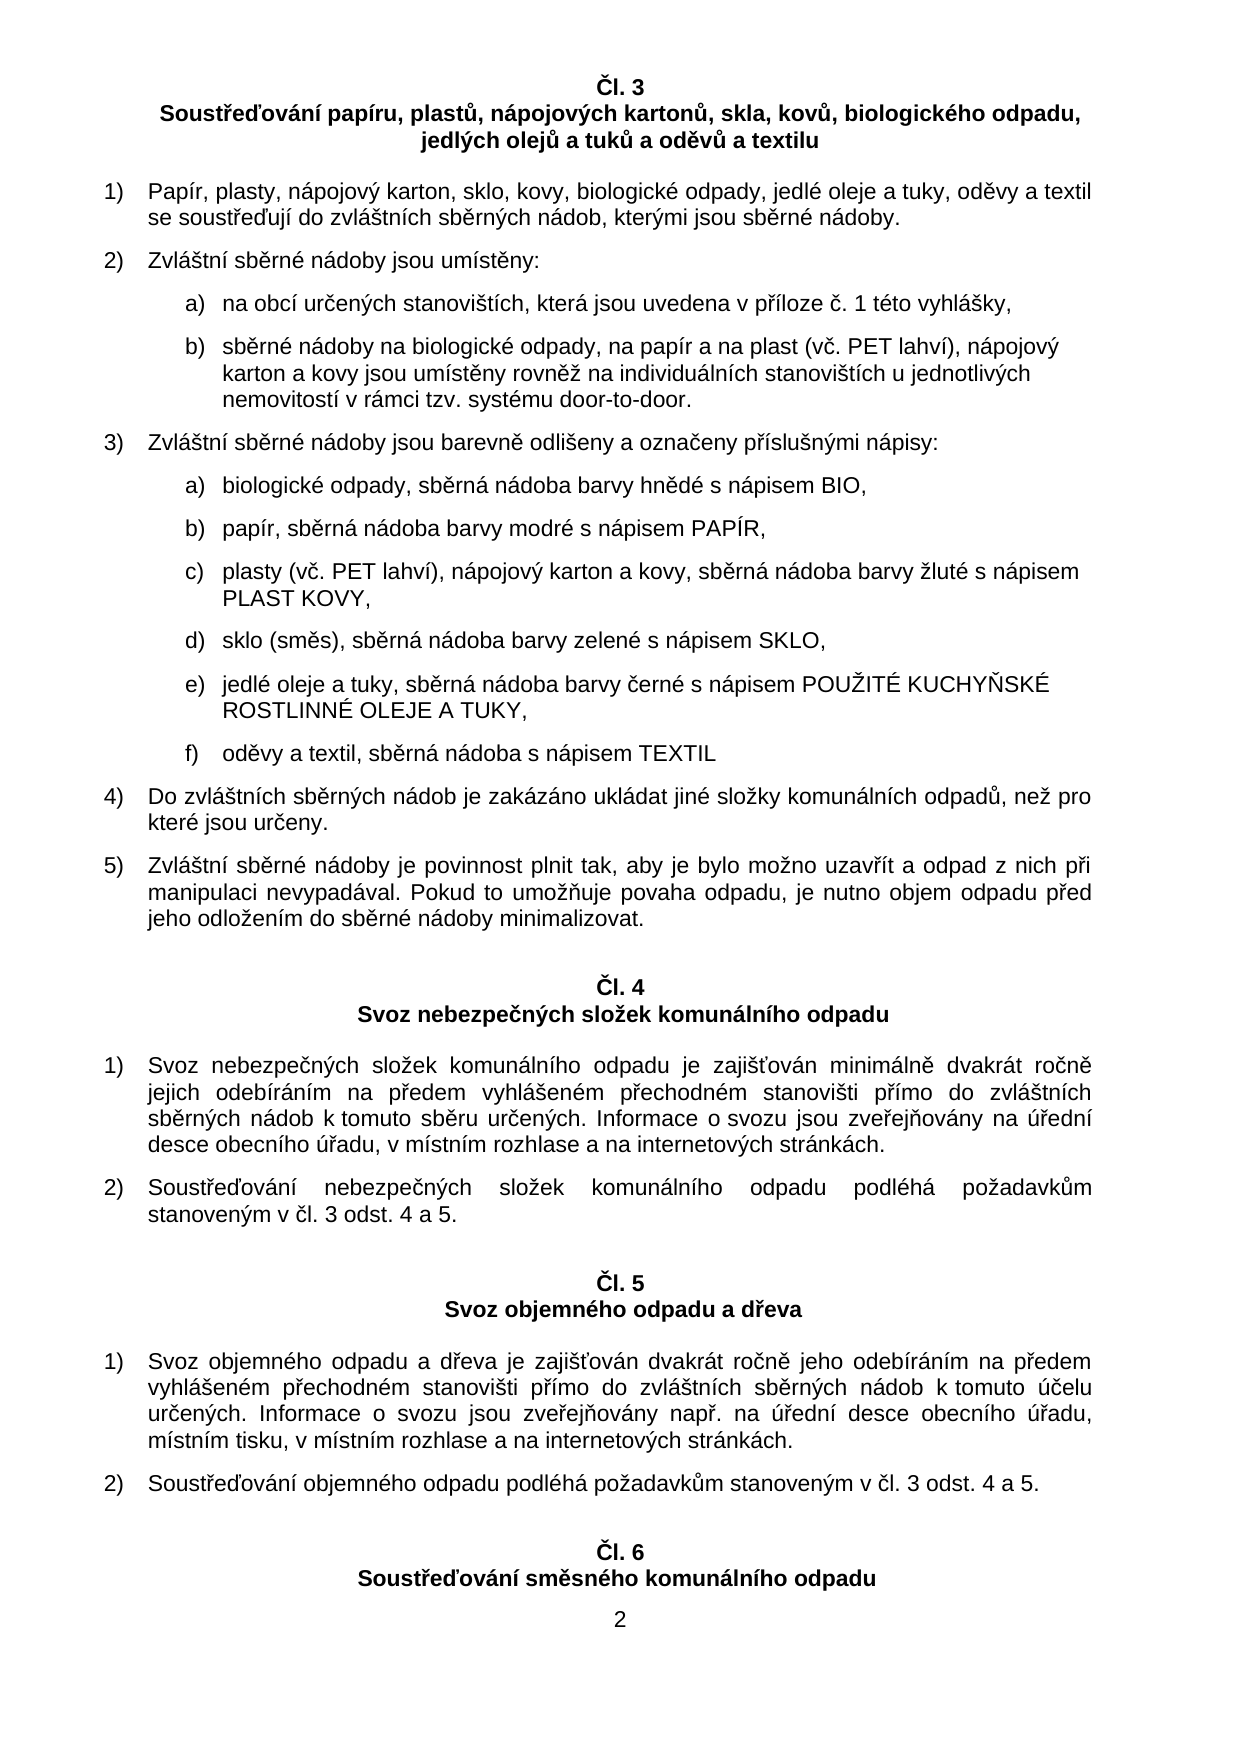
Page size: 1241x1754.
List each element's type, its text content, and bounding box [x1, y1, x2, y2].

list Svoz nebezpečných složek komunálního odpadu je zajišťován minimálně dvakrát ročně jejich odebíráním na předem vyhlášeném přechodném stanovišti přímo do zvláštních sběrných nádob k tomuto sběru určených. Informace o svozu jsou zveřejňovány na úřední desce obecního úřadu, v místním rozhlase a na internetových stránkách. [103, 1052, 1092, 1157]
list Zvláštní sběrné nádoby jsou umístěny: [103, 247, 1092, 274]
list papír, sběrná nádoba barvy modré s nápisem PAPÍR, [185, 515, 1092, 541]
text Soustřeďování směsného komunálního odpadu [148, 1565, 1092, 1592]
list Svoz objemného odpadu a dřeva je zajišťován dvakrát ročně jeho odebíráním na předem vyhlášeném přechodném stanovišti přímo do zvláštních sběrných nádob k tomuto účelu určených. Informace o svozu jsou zveřejňovány např. na úřední desce obecního úřadu, místním tisku, v místním rozhlase a na internetových stránkách. [103, 1348, 1092, 1453]
list sběrné nádoby na biologické odpady, na papír a na plast (vč. PET lahví), nápojový karton a kovy jsou umístěny rovněž na individuálních stanovištích u jednotlivých nemovitostí v rámci tzv. systému door-to-door. [185, 333, 1092, 412]
subtitle Čl. 4 [148, 974, 1092, 1001]
list sklo (směs), sběrná nádoba barvy zelené s nápisem SKLO, [185, 627, 1092, 654]
list Do zvláštních sběrných nádob je zakázáno ukládat jiné složky komunálních odpadů, než pro které jsou určeny. [103, 783, 1092, 836]
text Čl. 6 [148, 1539, 1092, 1565]
text Čl. 3 [148, 74, 1092, 100]
subtitle Soustřeďování papíru, plastů, nápojových kartonů, skla, kovů, biologického odpadu, jedlých olejů a tuků a oděvů a textilu [148, 100, 1092, 153]
list Soustřeďování nebezpečných složek komunálního odpadu podléhá požadavkům stanoveným v čl. 3 odst. 4 a 5. [103, 1174, 1092, 1227]
list biologické odpady, sběrná nádoba barvy hnědé s nápisem BIO, [185, 472, 1092, 498]
list Soustřeďování objemného odpadu podléhá požadavkům stanoveným v čl. 3 odst. 4 a 5. [103, 1470, 1092, 1496]
list jedlé oleje a tuky, sběrná nádoba barvy černé s nápisem POUŽITÉ KUCHYŇSKÉ ROSTLINNÉ OLEJE A TUKY, [185, 671, 1092, 723]
list na obcí určených stanovištích, která jsou uvedena v příloze č. 1 této vyhlášky, [185, 290, 1092, 317]
text Čl. 5 [148, 1270, 1092, 1296]
text Svoz nebezpečných složek komunálního odpadu [148, 1001, 1092, 1027]
list oděvy a textil, sběrná nádoba s nápisem TEXTIL [185, 740, 1092, 766]
list Zvláštní sběrné nádoby jsou barevně odlišeny a označeny příslušnými nápisy: [103, 429, 1092, 455]
list Papír, plasty, nápojový karton, sklo, kovy, biologické odpady, jedlé oleje a tuky, oděvy a textil se soustřeďují do zvláštních sběrných nádob, kterými jsou sběrné nádoby. [103, 178, 1092, 231]
list plasty (vč. PET lahví), nápojový karton a kovy, sběrná nádoba barvy žluté s nápisem PLAST KOVY, [185, 558, 1092, 611]
text Svoz objemného odpadu a dřeva [148, 1296, 1092, 1323]
list Zvláštní sběrné nádoby je povinnost plnit tak, aby je bylo možno uzavřít a odpad z nich při manipulaci nevypadával. Pokud to umožňuje povaha odpadu, je nutno objem odpadu před jeho odložením do sběrné nádoby minimalizovat. [103, 852, 1092, 931]
